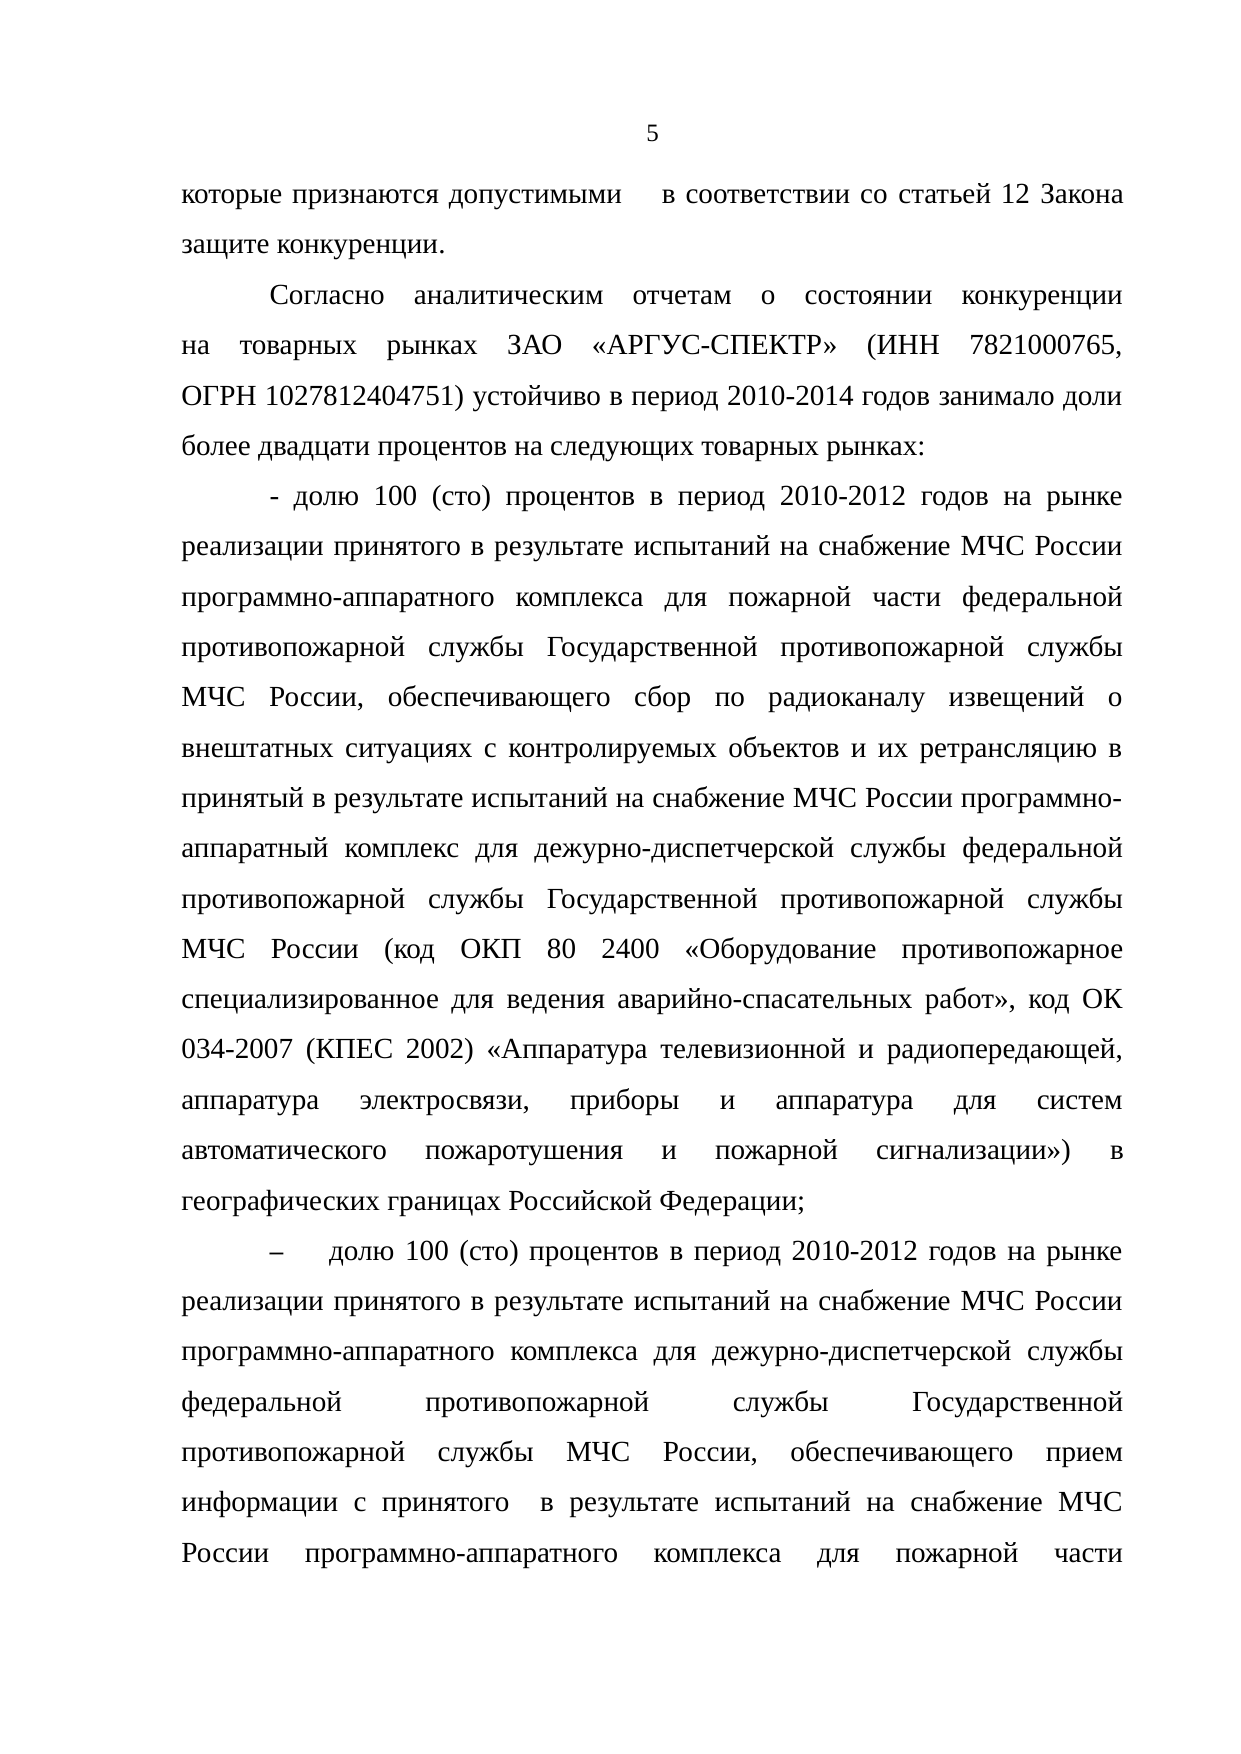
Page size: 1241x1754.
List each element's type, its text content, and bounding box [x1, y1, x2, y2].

list долю 100 (сто) процентов в период 2010-2012 годов на рынке реализации принятого в результате испытаний на снабжение МЧС России программно-аппаратного комплекса для дежурно-диспетчерской службы федеральной противопожарной службы Государственной противопожарной службы МЧС России, обеспечивающего прием информации с принятого в результате испытаний на снабжение МЧС России программно-аппаратного комплекса для пожарной части [181, 1233, 1123, 1568]
text - долю 100 (сто) процентов в период 2010-2012 годов на рынке реализации принятого в результате испытаний на снабжение МЧС России программно-аппаратного комплекса для пожарной части федеральной противопожарной службы Государственной противопожарной службы МЧС России, обеспечивающего сбор по радиоканалу извещений о внештатных ситуациях с контролируемых объектов и их ретрансляцию в принятый в результате испытаний на снабжение МЧС России программно-аппаратный комплекс для дежурно-диспетчерской службы федеральной противопожарной службы Государственной противопожарной службы МЧС России (код ОКП 80 2400 «Оборудование противопожарное специализированное для ведения аварийно-спасательных работ», код ОК 034-2007 (КПЕС 2002) «Аппаратура телевизионной и радиопередающей, аппаратура электросвязи, приборы и аппаратура для систем автоматического пожаротушения и пожарной сигнализации») в географических границах Российской Федерации; [181, 478, 1123, 1216]
text Согласно аналитическим отчетам о состоянии конкуренции на товарных рынках ЗАО «АРГУС-СПЕКТР» (ИНН 7821000765, ОГРН 1027812404751) устойчиво в период 2010-2014 годов занимало доли более двадцати процентов на следующих товарных рынках: [181, 277, 1123, 461]
text которые признаются допустимыми в соответствии со статьей 12 Закона защите конкуренции. [181, 176, 1123, 260]
